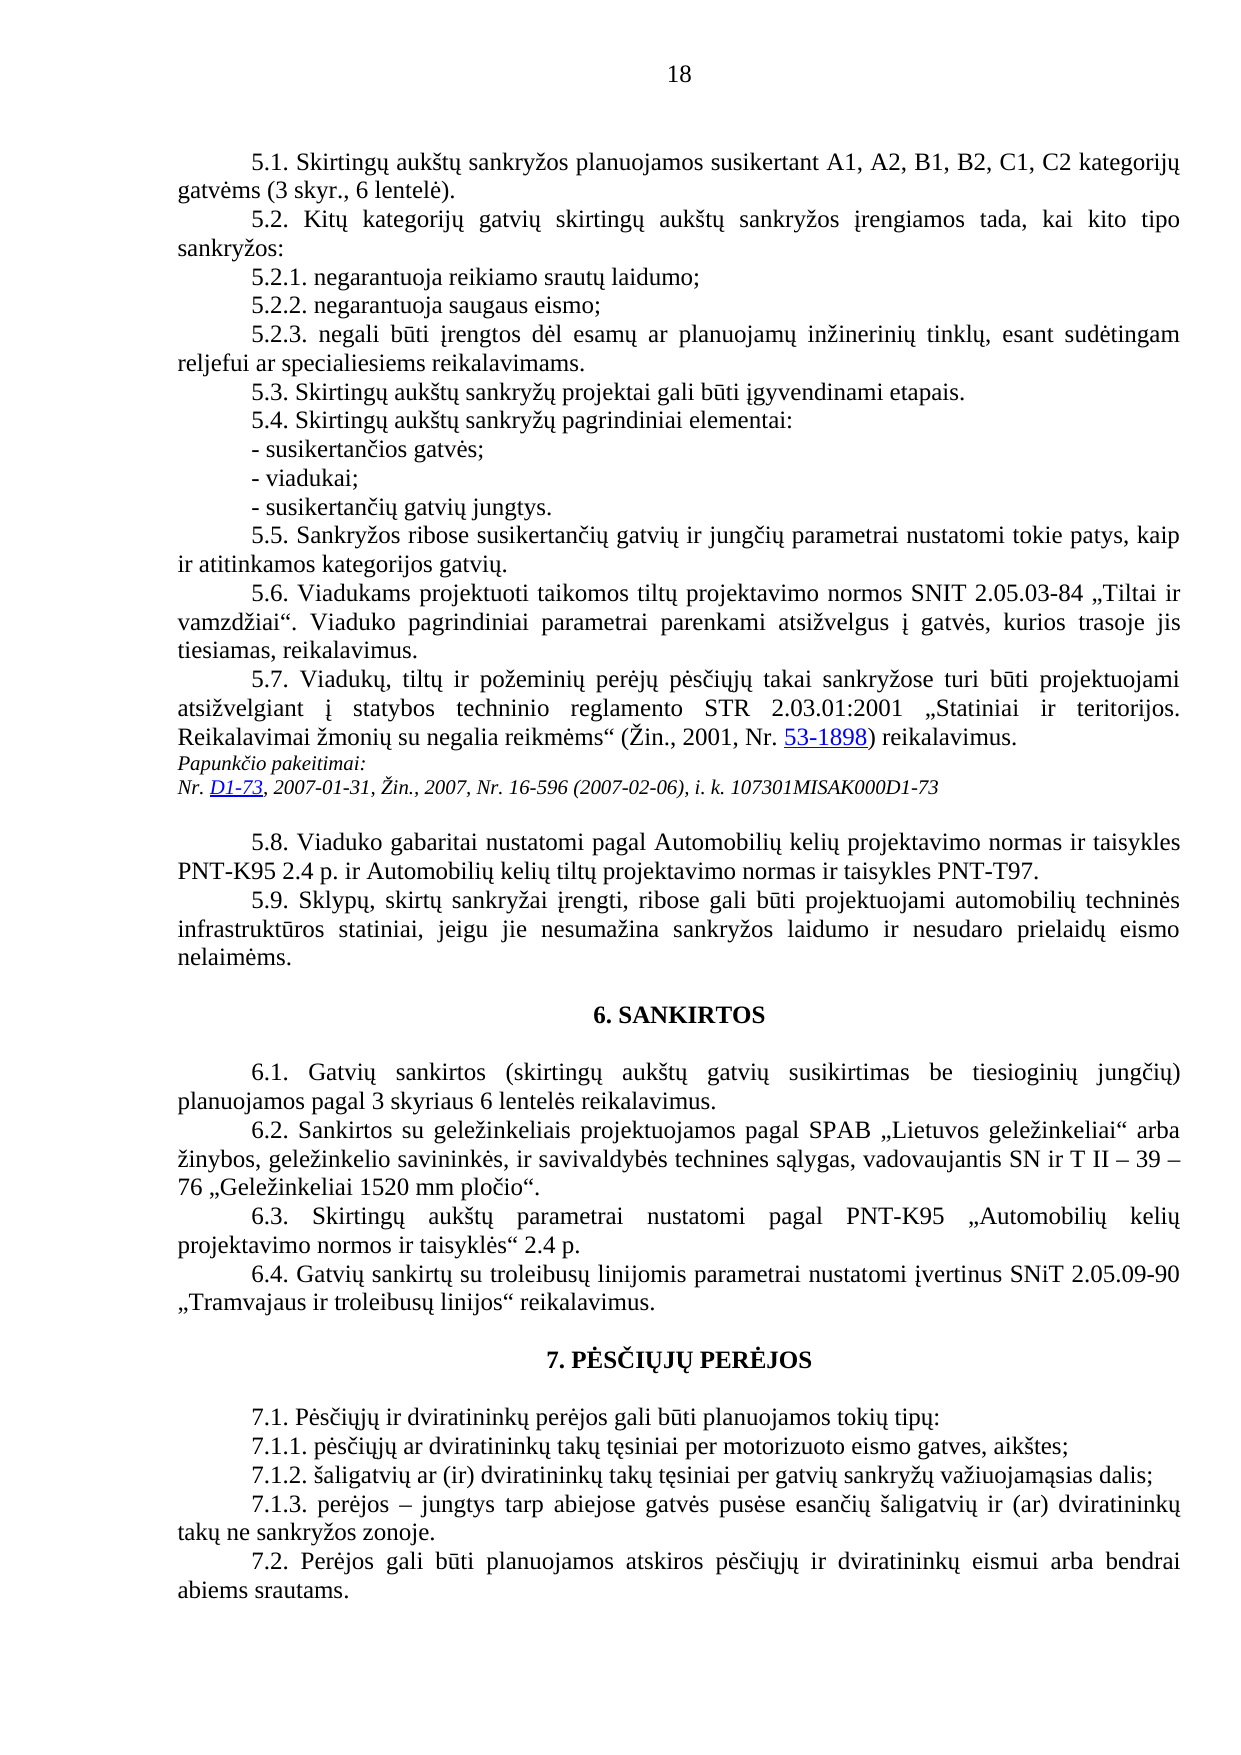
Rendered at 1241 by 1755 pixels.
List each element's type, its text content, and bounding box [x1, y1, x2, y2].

text 5.8. Viaduko gabaritai nustatomi pagal Automobilių kelių projektavimo normas ir taisykles PNT-K95 2.4 p. ir Automobilių kelių tiltų projektavimo normas ir taisykles PNT-T97. [177, 827, 1181, 885]
text 5.2.2. negarantuoja saugaus eismo; [177, 291, 1181, 319]
text 5.6. Viadukams projektuoti taikomos tiltų projektavimo normos SNIT 2.05.03-84 „Tiltai ir vamzdžiai“. Viaduko pagrindiniai parametrai parenkami atsižvelgus į gatvės, kurios trasoje jis tiesiamas, reikalavimus. [177, 578, 1181, 664]
text 5.7. Viadukų, tiltų ir požeminių perėjų pėsčiųjų takai sankryžose turi būti projektuojami atsižvelgiant į statybos techninio reglamento STR 2.03.01:2001 „Statiniai ir teritorijos. Reikalavimai žmonių su negalia reikmėms“ (Žin., 2001, Nr. 53-1898) reikalavimus. [177, 664, 1181, 751]
text 7.1.1. pėsčiųjų ar dviratininkų takų tęsiniai per motorizuoto eismo gatves, aikštes; [177, 1431, 1181, 1460]
text 5.4. Skirtingų aukštų sankryžų pagrindiniai elementai: [177, 406, 1181, 434]
text 7.1. Pėsčiųjų ir dviratininkų perėjos gali būti planuojamos tokių tipų: [177, 1402, 1181, 1431]
text 6.2. Sankirtos su geležinkeliais projektuojamos pagal SPAB „Lietuvos geležinkeliai“ arba žinybos, geležinkelio savininkės, ir savivaldybės technines sąlygas, vadovaujantis SN ir T II – 39 – 76 „Geležinkeliai 1520 mm pločio“. [177, 1115, 1181, 1201]
text 5.9. Sklypų, skirtų sankryžai įrengti, ribose gali būti projektuojami automobilių techninės infrastruktūros statiniai, jeigu jie nesumažina sankryžos laidumo ir nesudaro prielaidų eismo nelaimėms. [177, 885, 1181, 971]
text 6. SANKIRTOS [177, 1000, 1181, 1029]
text 5.5. Sankryžos ribose susikertančių gatvių ir jungčių parametrai nustatomi tokie patys, kaip ir atitinkamos kategorijos gatvių. [177, 521, 1181, 578]
text 6.3. Skirtingų aukštų parametrai nustatomi pagal PNT-K95 „Automobilių kelių projektavimo normos ir taisyklės“ 2.4 p. [177, 1201, 1181, 1259]
text Papunkčio pakeitimai: [177, 751, 1181, 775]
text 5.2. Kitų kategorijų gatvių skirtingų aukštų sankryžos įrengiamos tada, kai kito tipo sankryžos: [177, 204, 1181, 262]
text 7.1.3. perėjos – jungtys tarp abiejose gatvės pusėse esančių šaligatvių ir (ar) dviratininkų takų ne sankryžos zonoje. [177, 1489, 1181, 1546]
text 6.1. Gatvių sankirtos (skirtingų aukštų gatvių susikirtimas be tiesioginių jungčių) planuojamos pagal 3 skyriaus 6 lentelės reikalavimus. [177, 1057, 1181, 1115]
text - viadukai; [177, 463, 1181, 492]
text 7.1.2. šaligatvių ar (ir) dviratininkų takų tęsiniai per gatvių sankryžų važiuojamąsias dalis; [177, 1460, 1181, 1489]
text 7.2. Perėjos gali būti planuojamos atskiros pėsčiųjų ir dviratininkų eismui arba bendrai abiems srautams. [177, 1546, 1181, 1604]
text - susikertančios gatvės; [177, 434, 1181, 463]
text Nr. D1-73, 2007-01-31, Žin., 2007, Nr. 16-596 (2007-02-06), i. k. 107301MISAK000D1-73 [177, 775, 1181, 799]
text 5.3. Skirtingų aukštų sankryžų projektai gali būti įgyvendinami etapais. [177, 377, 1181, 406]
text 5.2.1. negarantuoja reikiamo srautų laidumo; [177, 262, 1181, 291]
text 6.4. Gatvių sankirtų su troleibusų linijomis parametrai nustatomi įvertinus SNiT 2.05.09-90 „Tramvajaus ir troleibusų linijos“ reikalavimus. [177, 1259, 1181, 1316]
text 7. PĖSČIŲJŲ PERĖJOS [177, 1345, 1181, 1374]
text 5.2.3. negali būti įrengtos dėl esamų ar planuojamų inžinerinių tinklų, esant sudėtingam reljefui ar specialiesiems reikalavimams. [177, 319, 1181, 377]
text - susikertančių gatvių jungtys. [177, 492, 1181, 521]
text 5.1. Skirtingų aukštų sankryžos planuojamos susikertant A1, A2, B1, B2, C1, C2 kategorijų gatvėms (3 skyr., 6 lentelė). [177, 147, 1181, 204]
